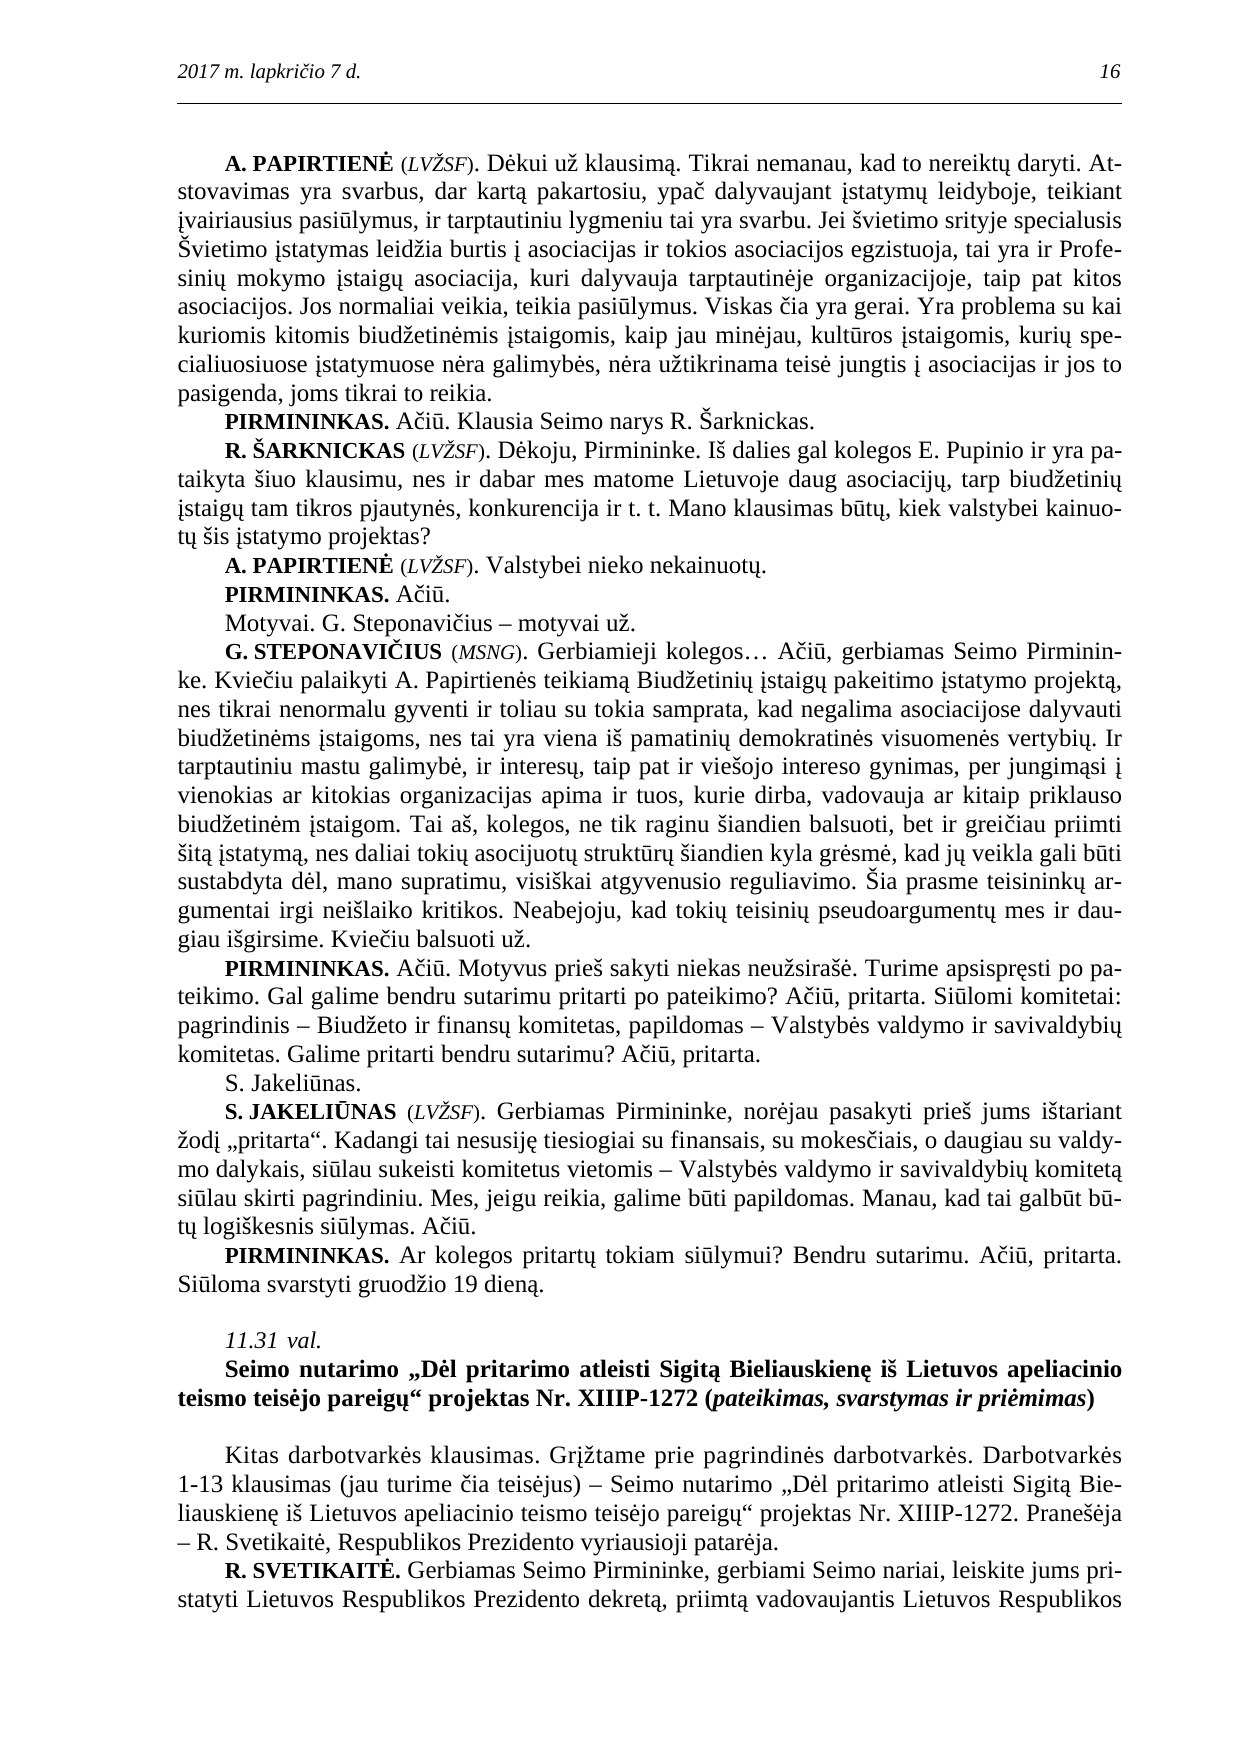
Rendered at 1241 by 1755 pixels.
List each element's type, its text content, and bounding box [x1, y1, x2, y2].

text Mo­ty­vai. G. Ste­po­na­vi­čius – mo­ty­vai už. [177, 608, 1122, 636]
text A. PAPIRTIENĖ (LVŽSF). Vals­ty­bei nie­ko ne­kai­nuo­tų. [177, 550, 1122, 579]
text S. Ja­ke­liū­nas. [177, 1068, 1122, 1096]
text R. SVETIKAITĖ. Ger­bia­mas Sei­mo Pir­mi­nin­ke, ger­bia­mi Sei­mo na­riai, leis­ki­te jums pri­sta­ty­ti Lie­tu­vos Res­pub­li­kos Pre­zi­den­to dek­re­tą, pri­im­tą va­do­vau­jan­tis Lie­tu­vos Res­pub­li­kos [177, 1555, 1122, 1613]
text Sei­mo nu­ta­ri­mo „Dėl pri­ta­ri­mo at­leis­ti Si­gi­tą Bie­liaus­kie­nę iš Lie­tu­vos ape­lia­ci­nio teis­mo tei­sė­jo pa­rei­gų“ pro­jek­tas Nr. XIIIP-1272 (pa­tei­ki­mas, svars­ty­mas ir pri­ėmi­mas) [177, 1354, 1122, 1412]
text R. ŠARKNICKAS (LVŽSF). Dė­ko­ju, Pir­mi­nin­ke. Iš da­lies gal ko­le­gos E. Pu­pi­nio ir yra pa­tai­ky­ta šiuo klau­si­mu, nes ir da­bar mes ma­to­me Lie­tu­vo­je daug aso­cia­ci­jų, tarp biu­dže­ti­nių įstai­gų tam tik­ros pjau­ty­nės, kon­ku­ren­ci­ja ir t. t. Ma­no klau­si­mas bū­tų, kiek vals­ty­bei kai­nuo­tų šis įsta­ty­mo pro­jek­tas? [177, 435, 1122, 550]
text Ki­tas dar­bo­tvarkės klau­si­mas. Grįž­ta­me prie pa­grin­di­nės dar­bo­tvarkės. Dar­bo­tvarkės 1-13 klau­si­mas (jau tu­ri­me čia tei­sė­jus) – Sei­mo nu­ta­ri­mo „Dėl pri­ta­ri­mo at­leis­ti Si­gi­tą Bie­liaus­kie­nę iš Lie­tu­vos ape­lia­ci­nio teis­mo tei­sė­jo pa­rei­gų“ pro­jek­tas Nr. XIIIP-1272. Pra­ne­šė­ja – R. Sve­ti­kai­tė, Res­pub­li­kos Pre­zi­den­to vy­riau­sio­ji pa­ta­rė­ja. [177, 1440, 1122, 1555]
text PIRMININKAS. Ačiū. Klau­sia Sei­mo na­rys R. Šar­knic­kas. [177, 406, 1122, 435]
text PIRMININKAS. Ačiū. Mo­ty­vus prieš sa­ky­ti nie­kas ne­už­si­ra­šė. Tu­ri­me ap­si­spręs­ti po pa­tei­ki­mo. Gal ga­li­me ben­dru su­ta­ri­mu pri­tar­ti po pa­tei­ki­mo? Ačiū, pri­tar­ta. Siū­lo­mi ko­mi­te­tai: pa­grin­di­nis – Biu­dže­to ir fi­nan­sų ko­mi­te­tas, pa­pil­do­mas – Vals­ty­bės val­dy­mo ir sa­vi­val­dy­bių ko­mi­te­tas. Ga­li­me pri­tar­ti ben­dru su­ta­ri­mu? Ačiū, pri­tar­ta. [177, 953, 1122, 1068]
text 11.31 val. [224, 1326, 1122, 1354]
text PIRMININKAS. Ačiū. [177, 579, 1122, 608]
text G. STEPONAVIČIUS (MSNG). Ger­bia­mie­ji ko­le­gos… Ačiū, ger­bia­mas Sei­mo Pir­mi­nin­ke. Kvie­čiu pa­lai­ky­ti A. Pa­pir­tie­nės tei­kia­mą Biu­dže­ti­nių įstai­gų pa­kei­ti­mo įsta­ty­mo pro­jek­tą, nes tik­rai ne­nor­ma­lu gy­ven­ti ir to­liau su to­kia sam­pra­ta, kad ne­ga­li­ma aso­cia­ci­jo­se da­ly­vau­ti biu­dže­ti­nėms įstai­goms, nes tai yra vie­na iš pa­ma­ti­nių de­mo­kra­tinės vi­suo­me­nės ver­ty­bių. Ir tarp­tau­ti­niu mas­tu ga­li­my­bė, ir in­te­re­sų, taip pat ir vie­šo­jo in­te­re­so gy­ni­mas, per jun­gi­mą­si į vie­no­kias ar ki­to­kias or­ga­ni­za­ci­jas ap­ima ir tuos, ku­rie dir­ba, va­do­vau­ja ar ki­taip pri­klau­so biu­dže­ti­nėm įstai­gom. Tai aš, ko­le­gos, ne tik ra­gi­nu šian­dien bal­suo­ti, bet ir grei­čiau pri­im­ti ši­tą įsta­ty­mą, nes da­liai to­kių aso­ci­juo­tų struk­tū­rų šian­dien ky­la grės­mė, kad jų veik­la ga­li bū­ti su­stab­dy­ta dėl, ma­no su­pra­ti­mu, vi­siš­kai at­gy­ve­nu­sio re­gu­lia­vi­mo. Šia pras­me tei­si­nin­kų ar­gu­men­tai ir­gi ne­iš­lai­ko kri­ti­kos. Ne­abe­jo­ju, kad to­kių tei­si­nių pseu­do­ar­gu­men­tų mes ir dau­giau iš­gir­si­me. Kvie­čiu bal­suo­ti už. [177, 636, 1122, 953]
text PIRMININKAS. Ar ko­le­gos pri­tar­tų to­kiam siū­ly­mui? Ben­dru su­ta­ri­mu. Ačiū, pri­tar­ta. Siū­lo­ma svars­ty­ti gruo­džio 19 die­ną. [177, 1240, 1122, 1298]
text S. JAKELIŪNAS (LVŽSF). Ger­bia­mas Pir­mi­nin­ke, no­rė­jau pa­sa­ky­ti prieš jums iš­ta­riant žo­dį „pri­tar­ta“. Ka­dan­gi tai ne­su­si­ję tie­sio­giai su fi­nan­sais, su mo­kes­čiais, o dau­giau su val­dy­mo da­ly­kais, siū­lau su­keis­ti ko­mi­te­tus vie­to­mis – Vals­ty­bės val­dy­mo ir sa­vi­val­dy­bių ko­mi­te­tą siū­lau skir­ti pa­grin­di­niu. Mes, jei­gu rei­kia, ga­li­me bū­ti pa­pil­do­mas. Ma­nau, kad tai gal­būt bū­tų lo­giš­kes­nis siū­ly­mas. Ačiū. [177, 1096, 1122, 1240]
text A. PAPIRTIENĖ (LVŽSF). Dė­kui už klau­si­mą. Tik­rai ne­ma­nau, kad to ne­reik­tų da­ry­ti. At­sto­va­vi­mas yra svar­bus, dar kar­tą pa­kar­to­siu, ypač da­ly­vau­jant įsta­ty­mų lei­dy­bo­je, tei­kiant įvai­riau­sius pa­siū­ly­mus, ir tarp­tau­ti­niu lyg­me­niu tai yra svar­bu. Jei švie­ti­mo sri­ty­je spe­cia­lu­sis Švie­ti­mo įsta­ty­mas lei­džia bur­tis į aso­cia­ci­jas ir to­kios aso­cia­ci­jos eg­zis­tuo­ja, tai yra ir Pro­fe­si­nių mo­ky­mo įstai­gų aso­cia­ci­ja, ku­ri da­ly­vau­ja tarp­tau­ti­nė­je or­ga­ni­za­ci­jo­je, taip pat ki­tos aso­cia­ci­jos. Jos nor­ma­liai vei­kia, tei­kia pa­siū­ly­mus. Vis­kas čia yra ge­rai. Yra pro­ble­ma su kai ku­rio­mis ki­to­mis biu­dže­ti­nė­mis įstai­go­mis, kaip jau mi­nė­jau, kul­tū­ros įstai­go­mis, ku­rių spe­cia­liuo­siuo­se įsta­ty­muo­se nė­ra ga­li­my­bės, nė­ra už­tik­ri­na­ma tei­sė jung­tis į aso­cia­ci­jas ir jos to pa­si­gen­da, joms tik­rai to rei­kia. [177, 148, 1122, 406]
